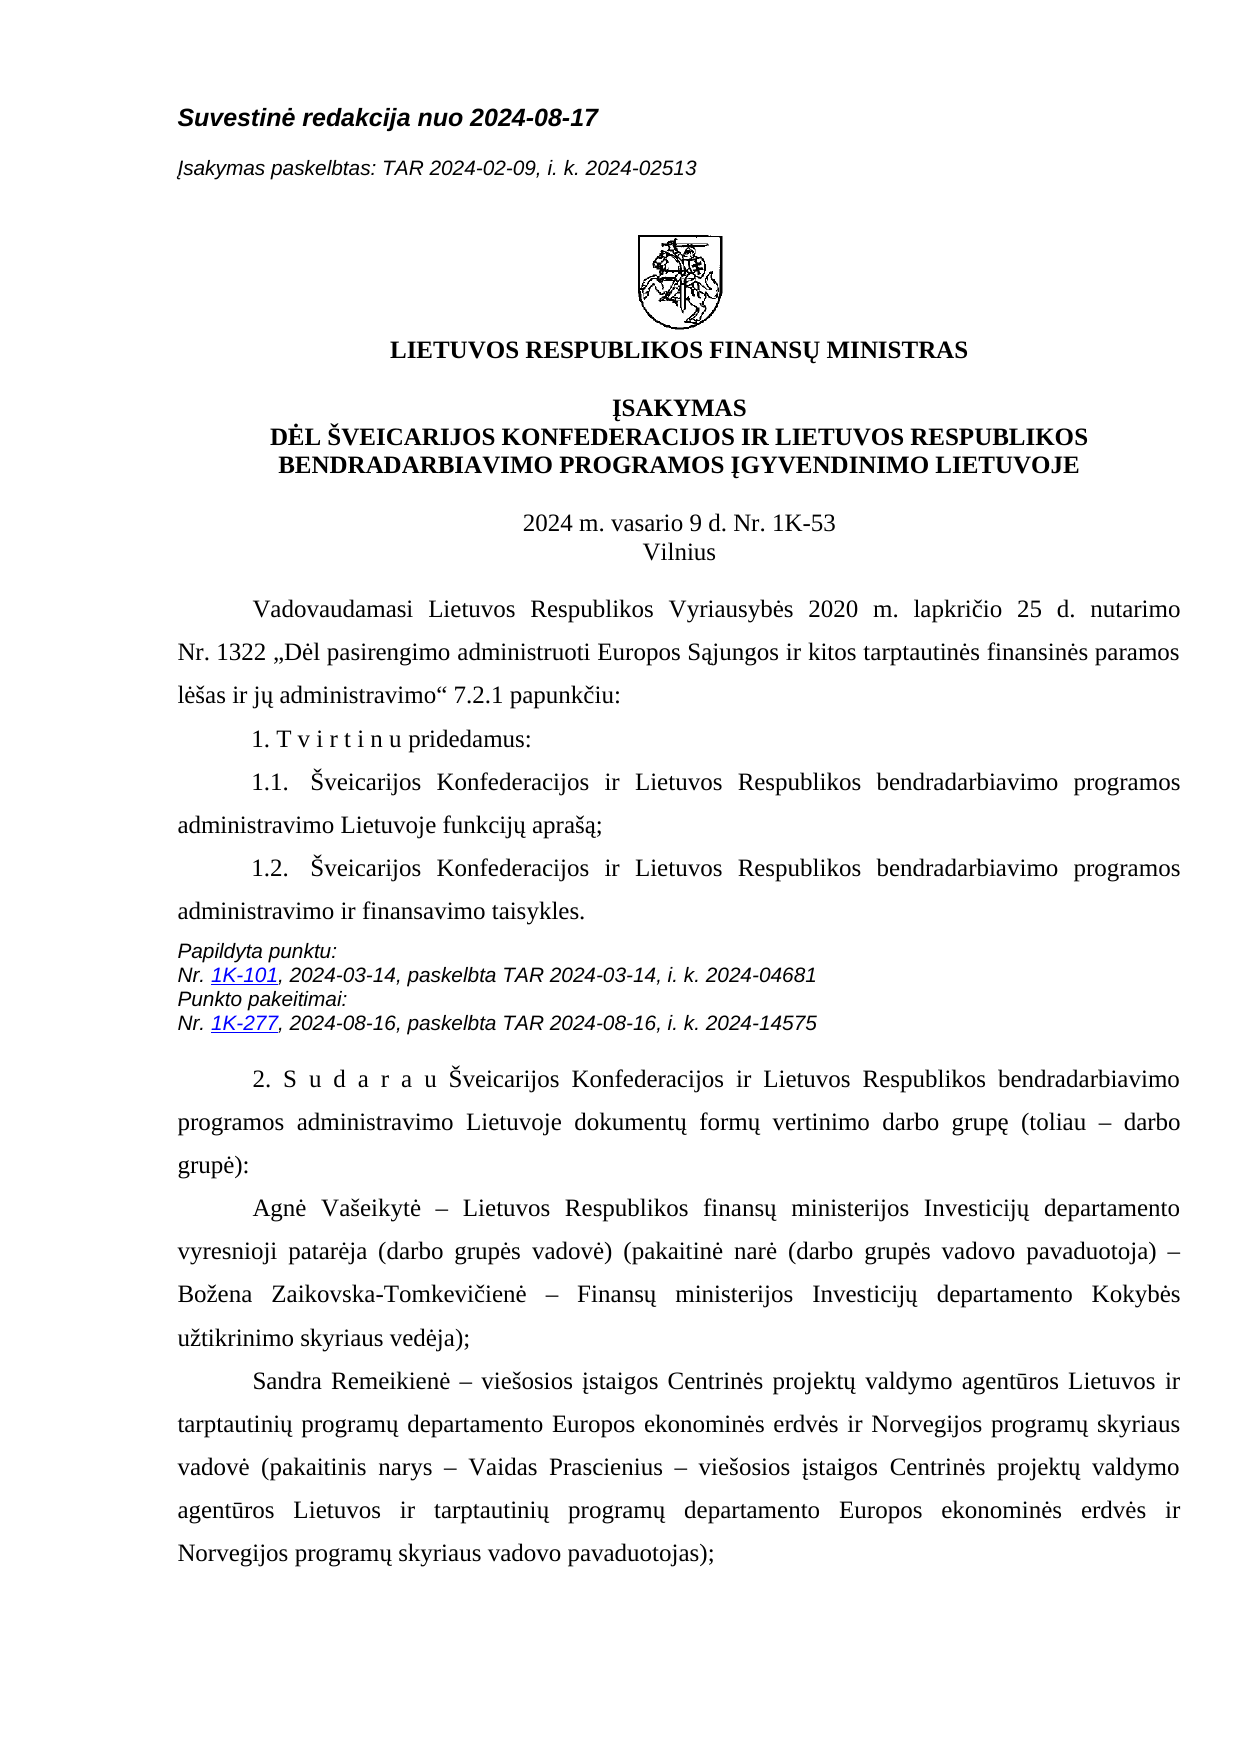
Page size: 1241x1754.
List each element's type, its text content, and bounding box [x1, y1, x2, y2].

text Nr. 1K-277, 2024-08-16, paskelbta TAR 2024-08-16, i. k. 2024-14575 [177, 1011, 1181, 1035]
text Vadovaudamasi Lietuvos Respublikos Vyriausybės 2020 m. lapkričio 25 d. nutarimo Nr. 1322 „Dėl pasirengimo administruoti Europos Sąjungos ir kitos tarptautinės finansinės paramos lėšas ir jų administravimo“ 7.2.1 papunkčiu: [177, 594, 1181, 709]
text DĖL ŠVEICARIJOS KONFEDERACIJOS IR LIETUVOS RESPUBLIKOS BENDRADARBIAVIMO PROGRAMOS ĮGYVENDINIMO LIETUVOJE [177, 422, 1181, 479]
text Nr. 1K-101, 2024-03-14, paskelbta TAR 2024-03-14, i. k. 2024-04681 [177, 963, 1181, 987]
text 1.1. Šveicarijos Konfederacijos ir Lietuvos Respublikos bendradarbiavimo programos administravimo Lietuvoje funkcijų aprašą; [177, 767, 1181, 839]
text Punkto pakeitimai: [177, 987, 1181, 1011]
text Sandra Remeikienė – viešosios įstaigos Centrinės projektų valdymo agentūros Lietuvos ir tarptautinių programų departamento Europos ekonominės erdvės ir Norvegijos programų skyriaus vadovė (pakaitinis narys – Vaidas Prascienius – viešosios įstaigos Centrinės projektų valdymo agentūros Lietuvos ir tarptautinių programų departamento Europos ekonominės erdvės ir Norvegijos programų skyriaus vadovo pavaduotojas); [177, 1366, 1181, 1567]
text 2. S u d a r a u Šveicarijos Konfederacijos ir Lietuvos Respublikos bendradarbiavimo programos administravimo Lietuvoje dokumentų formų vertinimo darbo grupę (toliau – darbo grupė): [177, 1064, 1181, 1179]
text Suvestinė redakcija nuo 2024-08-17 [177, 103, 1181, 132]
text LIETUVOS RESPUBLIKOS FINANSŲ MINISTRAS [177, 336, 1181, 364]
text Papildyta punktu: [177, 939, 1181, 963]
text Vilnius [177, 537, 1181, 566]
text Įsakymas paskelbtas: TAR 2024-02-09, i. k. 2024-02513 [177, 156, 1181, 180]
text Agnė Vašeikytė – Lietuvos Respublikos finansų ministerijos Investicijų departamento vyresnioji patarėja (darbo grupės vadovė) (pakaitinė narė (darbo grupės vadovo pavaduotoja) – Božena Zaikovska-Tomkevičienė – Finansų ministerijos Investicijų departamento Kokybės užtikrinimo skyriaus vedėja); [177, 1193, 1181, 1351]
text ĮSAKYMAS [177, 393, 1181, 422]
text 1. Tvirtinupridedamus: [177, 724, 1181, 752]
text 1.2. Šveicarijos Konfederacijos ir Lietuvos Respublikos bendradarbiavimo programos administravimo ir finansavimo taisykles. [177, 853, 1181, 925]
text 2024 m. vasario 9 d. Nr. 1K-53 [177, 508, 1181, 537]
